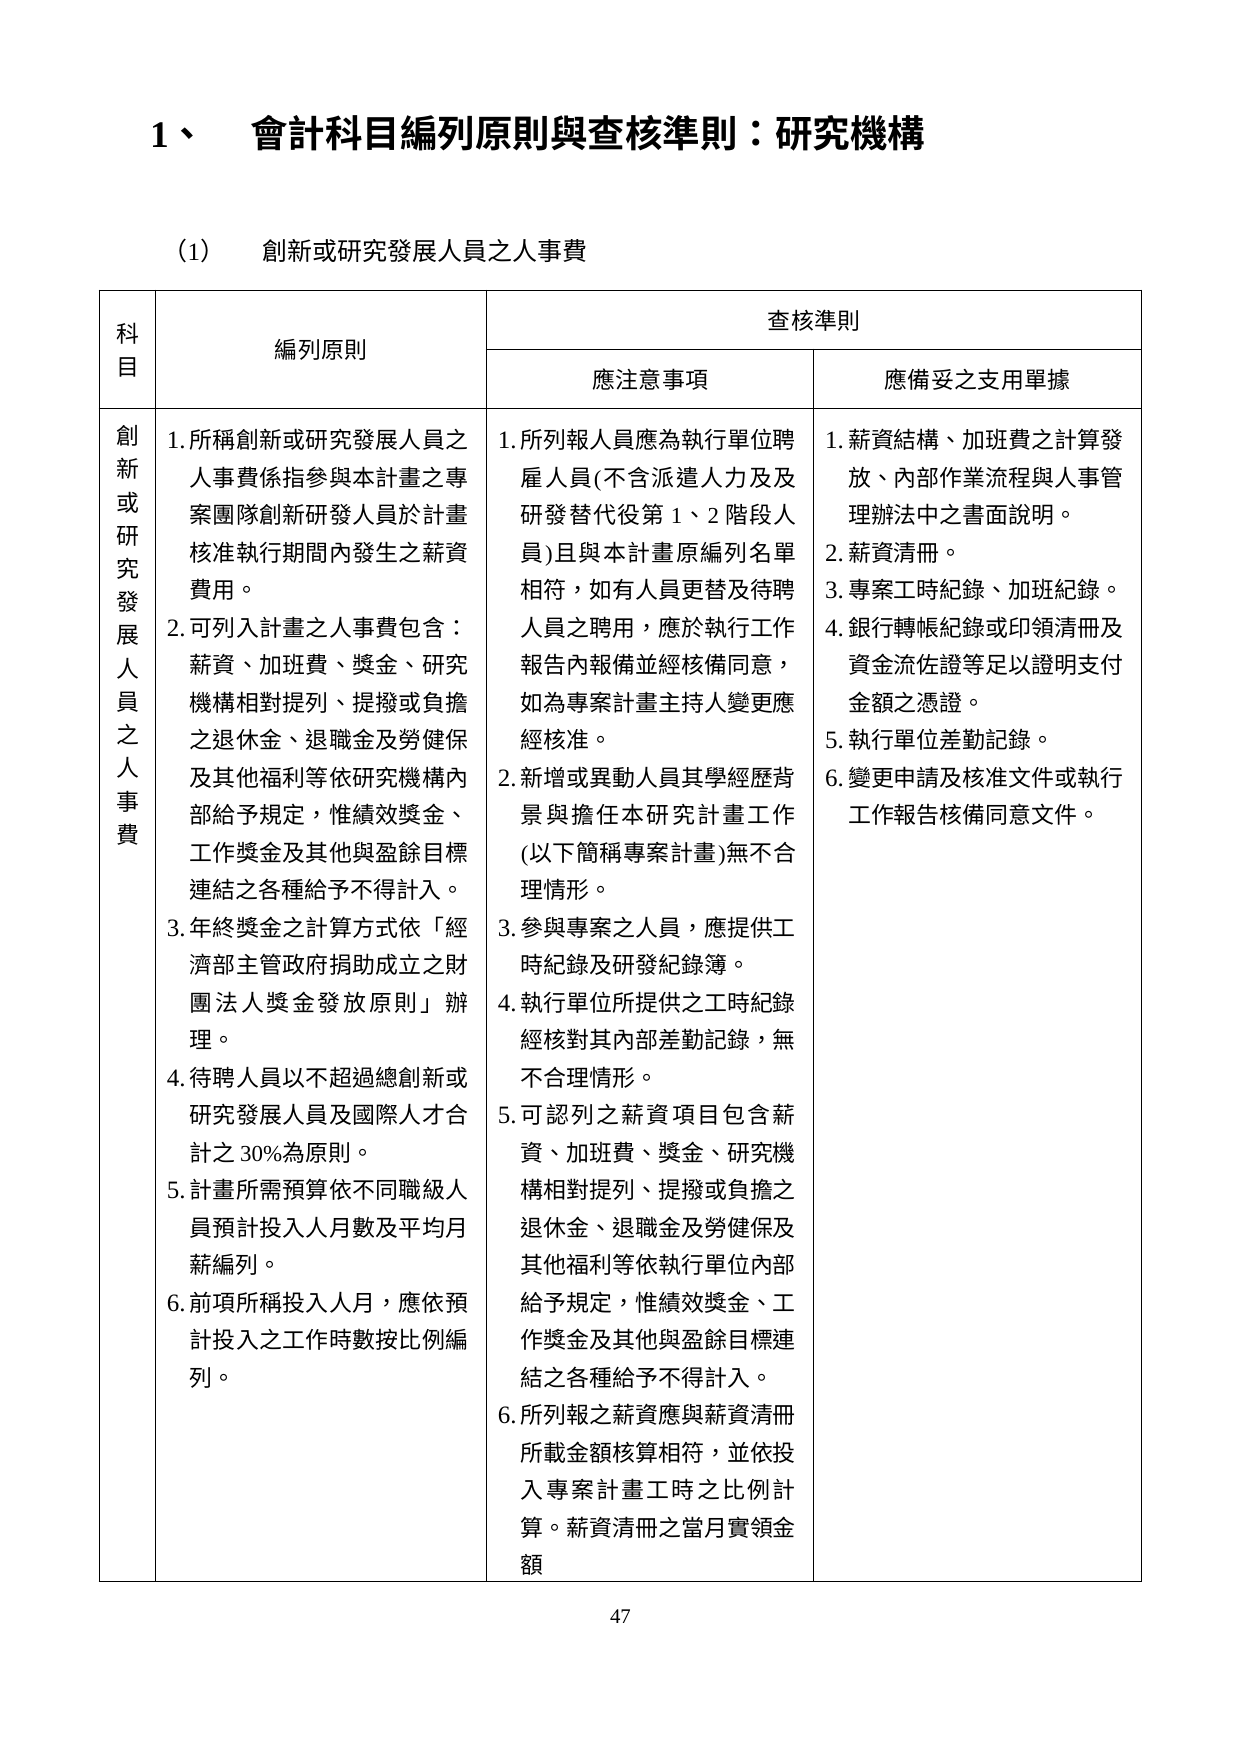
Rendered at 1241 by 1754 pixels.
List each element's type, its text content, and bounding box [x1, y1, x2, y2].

table_cell 薪資結構、加班費之計算發放、內部作業流程與人事管理辦法中之書面說明。 薪資清冊。 專案工時紀錄、加班紀錄。 銀行轉帳紀錄或印領清冊及資金流佐證等足以證明支付金額之憑證。 執行單位差勤記錄。 變更申請及核准文件或執行工作報告核備同意文件。 [814, 409, 1141, 1581]
table_header 查核準則 [487, 291, 1141, 348]
table_cell 創新或研究發展人員之人事費 [100, 409, 155, 1581]
table_cell 應注意事項 [487, 350, 813, 408]
table_cell 所稱創新或研究發展人員之人事費係指參與本計畫之專案團隊創新研發人員於計畫核准執行期間內發生之薪資費用。 可列入計畫之人事費包含：薪資、加班費、獎金、研究機構相對提列、提撥或負擔之退休金、退職金及勞健保及其他福利等依研究機構內部給予規定，惟績效獎金、工作獎金及其他與盈餘目標連結之各種給予不得計入。 年終獎金之計算方式依「經濟部主管政府捐助成立之財團法人獎金發放原則」辦理。 待聘人員以不超過總創新或研究發展人員及國際人才合計之30%為原則。 計畫所需預算依不同職級人員預計投入人月數及平均月薪編列。 前項所稱投入人月，應依預計投入之工作時數按比例編列。 [156, 409, 486, 1581]
subtitle 創新或研究發展人員之人事費 [162, 208, 1090, 271]
table_header 編列原則 [156, 291, 486, 408]
subtitle 會計科目編列原則與查核準則：研究機構 [150, 89, 1090, 152]
table_header 科目 [100, 291, 155, 408]
table_cell 所列報人員應為執行單位聘雇人員(不含派遣人力及及研發替代役第1、2階段人員)且與本計畫原編列名單相符，如有人員更替及待聘人員之聘用，應於執行工作報告內報備並經核備同意，如為專案計畫主持人變更應經核准。 新增或異動人員其學經歷背景與擔任本研究計畫工作(以下簡稱專案計畫)無不合理情形。 參與專案之人員，應提供工時紀錄及研發紀錄簿。 執行單位所提供之工時紀錄經核對其內部差勤記錄，無不合理情形。 可認列之薪資項目包含薪資、加班費、獎金、研究機構相對提列、提撥或負擔之退休金、退職金及勞健保及其他福利等依執行單位內部給予規定，惟績效獎金、工作獎金及其他與盈餘目標連結之各種給予不得計入。 所列報之薪資應與薪資清冊所載金額核算相符，並依投入專案計畫工時之比例計算。薪資清冊之當月實領金額 [487, 409, 813, 1581]
table_cell 應備妥之支用單據 [814, 350, 1141, 408]
